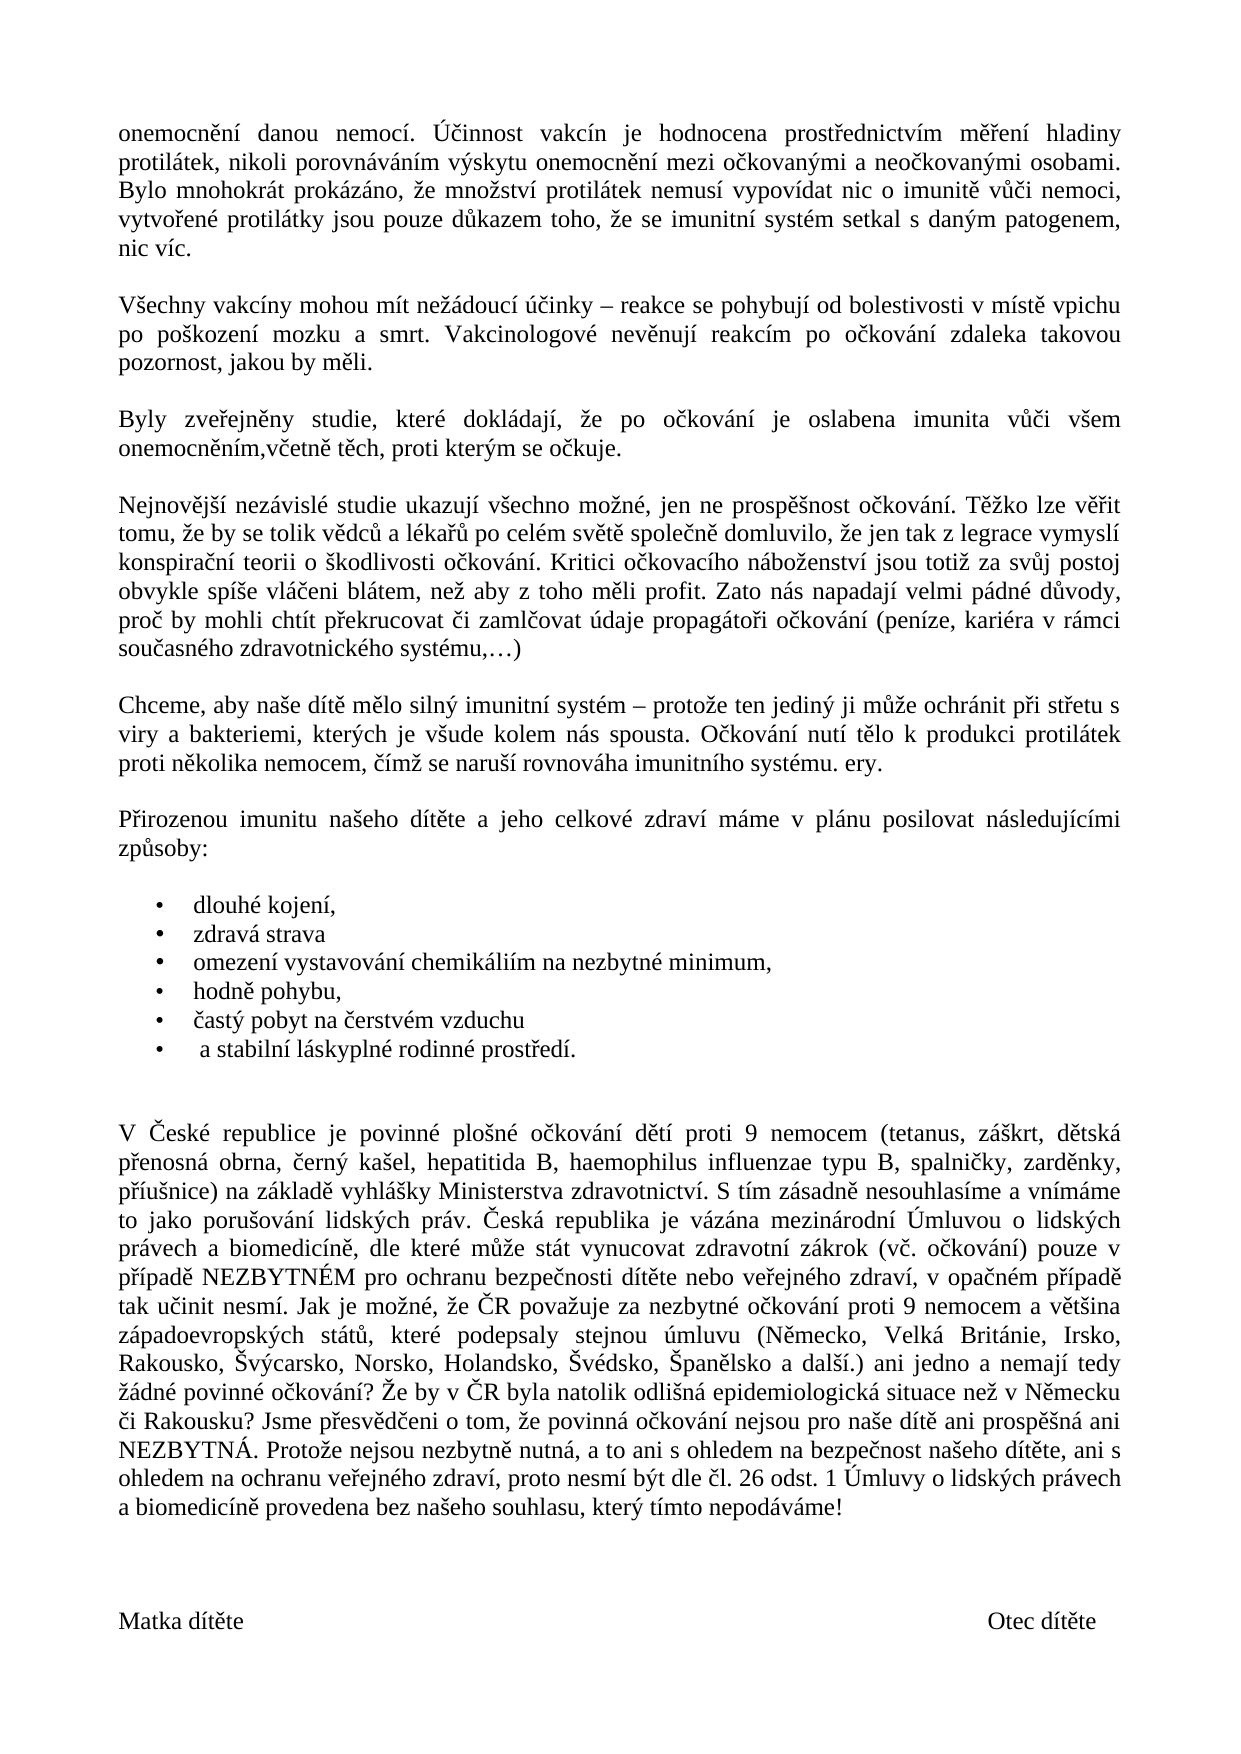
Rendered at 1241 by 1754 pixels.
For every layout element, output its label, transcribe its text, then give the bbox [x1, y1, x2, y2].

text Všechny vakcíny mohou mít nežádoucí účinky – reakce se pohybují od bolestivosti v místě vpichu po poškození mozku a smrt. Vakcinologové nevěnují reakcím po očkování zdaleka takovou pozornost, jakou by měli. [118, 290, 1122, 376]
text Byly zveřejněny studie, které dokládají, že po očkování je oslabena imunita vůči všem onemocněním,včetně těch, proti kterým se očkuje. [118, 404, 1122, 462]
list častý pobyt na čerstvém vzduchu [156, 1005, 1122, 1034]
list dlouhé kojení, [156, 890, 1122, 919]
list omezení vystavování chemikáliím na nezbytné minimum, [156, 947, 1122, 976]
text Přirozenou imunitu našeho dítěte a jeho celkové zdraví máme v plánu posilovat následujícími způsoby: [118, 804, 1122, 862]
list zdravá strava [156, 919, 1122, 947]
text Matka dítěte Otec dítěte [118, 1606, 1122, 1634]
list hodně pohybu, [156, 976, 1122, 1005]
text Chceme, aby naše dítě mělo silný imunitní systém – protože ten jediný ji může ochránit při střetu s viry a bakteriemi, kterých je všude kolem nás spousta. Očkování nutí tělo k produkci protilátek proti několika nemocem, čímž se naruší rovnováha imunitního systému. ery. [118, 690, 1122, 776]
text V České republice je povinné plošné očkování dětí proti 9 nemocem (tetanus, záškrt, dětská přenosná obrna, černý kašel, hepatitida B, haemophilus influenzae typu B, spalničky, zarděnky, příušnice) na základě vyhlášky Ministerstva zdravotnictví. S tím zásadně nesouhlasíme a vnímáme to jako porušování lidských práv. Česká republika je vázána mezinárodní Úmluvou o lidských právech a biomedicíně, dle které může stát vynucovat zdravotní zákrok (vč. očkování) pouze v případě NEZBYTNÉM pro ochranu bezpečnosti dítěte nebo veřejného zdraví, v opačném případě tak učinit nesmí. Jak je možné, že ČR považuje za nezbytné očkování proti 9 nemocem a většina západoevropských států, které podepsaly stejnou úmluvu (Německo, Velká Británie, Irsko, Rakousko, Švýcarsko, Norsko, Holandsko, Švédsko, Španělsko a další.) ani jedno a nemají tedy žádné povinné očkování? Že by v ČR byla natolik odlišná epidemiologická situace než v Německu či Rakousku? Jsme přesvědčeni o tom, že povinná očkování nejsou pro naše dítě ani prospěšná ani NEZBYTNÁ. Protože nejsou nezbytně nutná, a to ani s ohledem na bezpečnost našeho dítěte, ani s ohledem na ochranu veřejného zdraví, proto nesmí být dle čl. 26 odst. 1 Úmluvy o lidských právech a biomedicíně provedena bez našeho souhlasu, který tímto nepodáváme! [118, 1118, 1122, 1521]
list a stabilní láskyplné rodinné prostředí. [156, 1034, 1122, 1062]
text Nejnovější nezávislé studie ukazují všechno možné, jen ne prospěšnost očkování. Těžko lze věřit tomu, že by se tolik vědců a lékařů po celém světě společně domluvilo, že jen tak z legrace vymyslí konspirační teorii o škodlivosti očkování. Kritici očkovacího náboženství jsou totiž za svůj postoj obvykle spíše vláčeni blátem, než aby z toho měli profit. Zato nás napadají velmi pádné důvody, proč by mohli chtít překrucovat či zamlčovat údaje propagátoři očkování (peníze, kariéra v rámci současného zdravotnického systému,…) [118, 490, 1122, 662]
text onemocnění danou nemocí. Účinnost vakcín je hodnocena prostřednictvím měření hladiny protilátek, nikoli porovnáváním výskytu onemocnění mezi očkovanými a neočkovanými osobami. Bylo mnohokrát prokázáno, že množství protilátek nemusí vypovídat nic o imunitě vůči nemoci, vytvořené protilátky jsou pouze důkazem toho, že se imunitní systém setkal s daným patogenem, nic víc. [118, 118, 1122, 262]
